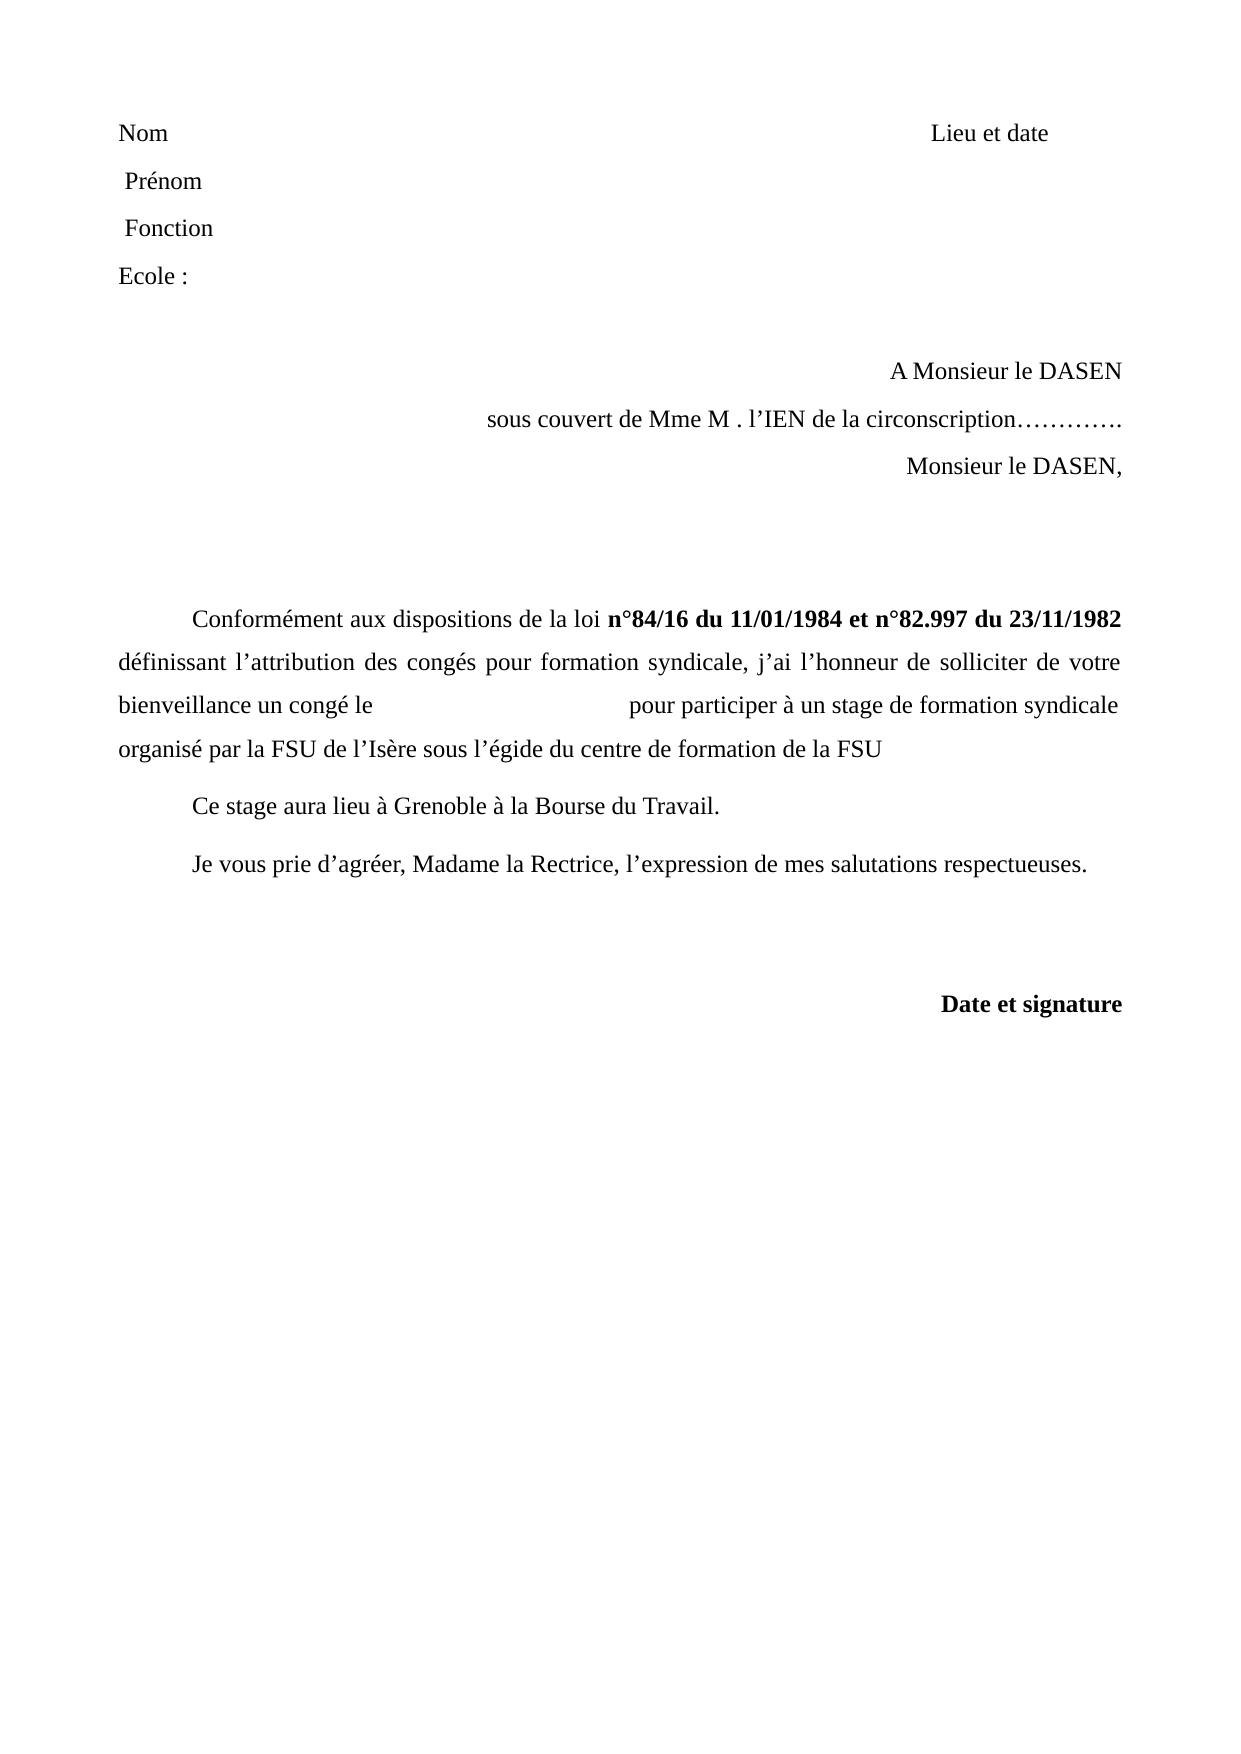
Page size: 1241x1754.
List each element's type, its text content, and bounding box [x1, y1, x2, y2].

text Conformément aux dispositions de la loi n°84/16 du 11/01/1984 et n°82.997 du 23/11/1982 définissant l’attribution des congés pour formation syndicale, j’ai l’honneur de solliciter de votre bienveillance un congé le pour participer à un stage de formation syndicale organisé par la FSU de l’Isère sous l’égide du centre de formation de la FSU [118, 604, 1122, 762]
text A Monsieur le DASEN [118, 356, 1122, 385]
text sous couvert de Mme M . l’IEN de la circonscription…………. [118, 404, 1122, 432]
text Fonction [118, 213, 1122, 242]
subtitle Date et signature [118, 989, 1122, 1018]
text Nom Lieu et date [118, 118, 1122, 147]
text Ecole : [118, 261, 1122, 290]
text Ce stage aura lieu à Grenoble à la Bourse du Travail. [118, 791, 1122, 820]
text Monsieur le DASEN, [118, 451, 1122, 480]
text Je vous prie d’agréer, Madame la Rectrice, l’expression de mes salutations respectueuses. [118, 849, 1122, 878]
text Prénom [118, 166, 1122, 194]
